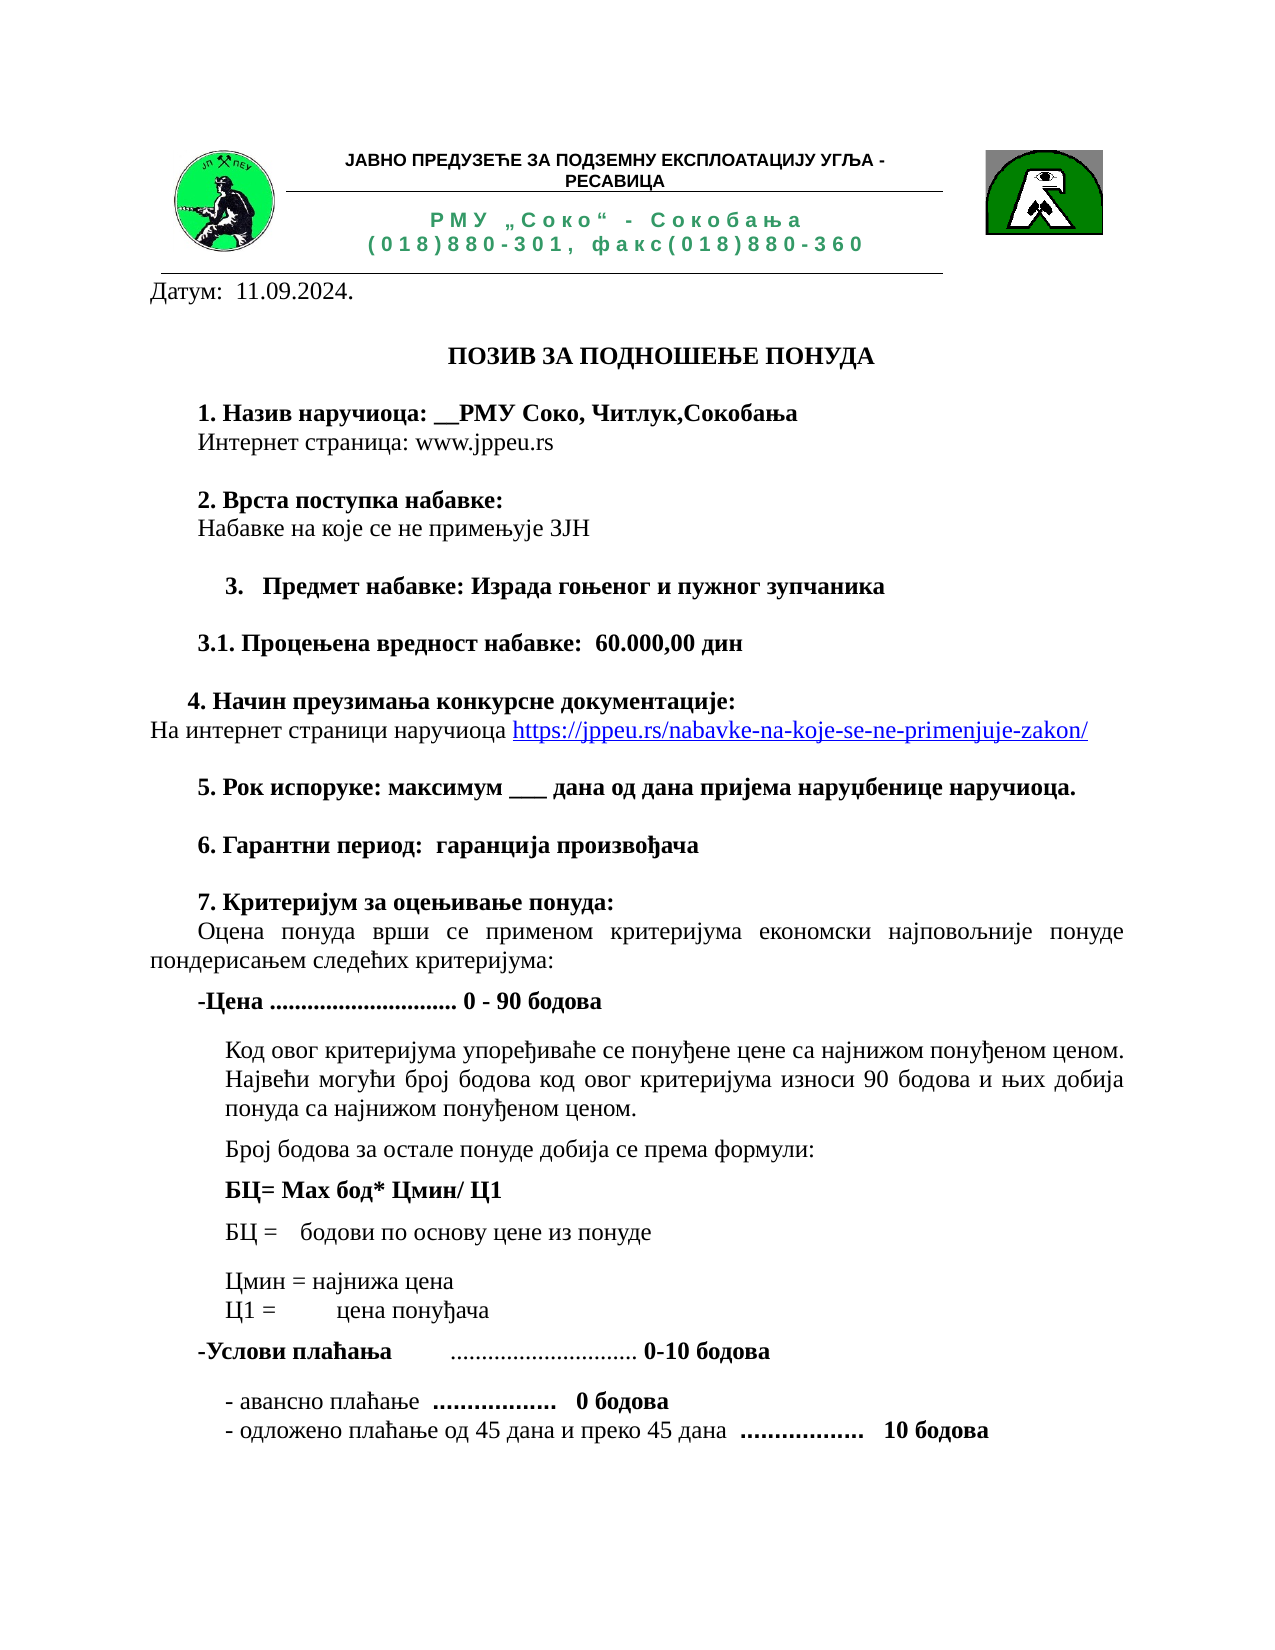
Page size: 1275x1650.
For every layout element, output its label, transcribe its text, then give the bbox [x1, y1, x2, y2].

picture [985, 150, 1103, 235]
picture [173, 150, 275, 252]
table_header ЈАВНО ПРЕДУЗЕЋЕ ЗА ПОДЗЕМНУ ЕКСПЛОАТАЦИЈУ УГЉА - РЕСАВИЦА [286, 150, 943, 191]
text 2. Врста поступка набавке: [150, 485, 1125, 513]
text Код овог критеријума упоређиваће се понуђене цене са најнижом понуђеном ценом. Највећи могући број бодова код овог критеријума износи 90 бодова и њих добија понуда са најнижом понуђеном ценом. [225, 1036, 1125, 1122]
text БЦ = бодови по основу цене из понуде [225, 1217, 1125, 1246]
text Датум: 11.09.2024. [150, 274, 1125, 305]
text 7. Критеријум за оцењивање понуда: [150, 887, 1125, 916]
text Ц1 = цена понуђача [225, 1295, 1125, 1324]
table_header [161, 150, 286, 273]
text 3.1. Процењена вредност набавке: 60.000,00 дин [150, 628, 1125, 657]
text ПОЗИВ ЗА ПОДНОШЕЊЕ ПОНУДА [150, 341, 1125, 370]
text 1. Назив наручиоца: __РМУ Соко, Читлук,Сокобања [150, 398, 1125, 427]
table_cell РМУ „Соко“ - Сокобања (018)880-301, факс(018)880-360 [286, 192, 943, 273]
list Предмет набавке: Израда гоњеног и пужног зупчаника [225, 571, 1125, 600]
text -Цена .............................. 0 - 90 бодова [150, 986, 1125, 1015]
text 4. Начин преузимања конкурсне документације: [150, 686, 1125, 715]
text 5. Рок испоруке: максимум ___ дана од дана пријема наруџбенице наручиоца. [150, 772, 1125, 801]
text Оцена понуда врши се применом критеријума економски најповољније понуде пондерисањем следећих критеријума: [150, 916, 1125, 973]
text 6. Гарантни период: гаранција произвођача [150, 830, 1125, 858]
text Број бодова за остале понуде добија се према формули: [225, 1134, 1125, 1163]
text На интернет страници наручиоца https://jppeu.rs/nabavke-na-koje-se-ne-primenjuje-zakon/ [150, 715, 1125, 743]
text Цмин = најнижа цена [225, 1266, 1125, 1295]
text - авансно плаћање .................. 0 бодова [225, 1386, 1125, 1415]
text Интернет страница: www.jppeu.rs [150, 427, 1125, 456]
text Набавке на које се не примењује ЗЈН [150, 513, 1125, 542]
table_header [943, 150, 1145, 273]
text - одложено плаћање од 45 дана и преко 45 дана .................. 10 бодова [225, 1415, 1125, 1444]
text -Услови плаћања .............................. 0-10 бодова [150, 1336, 1125, 1365]
text БЦ= Маx бод* Цмин/ Ц1 [225, 1176, 1125, 1204]
